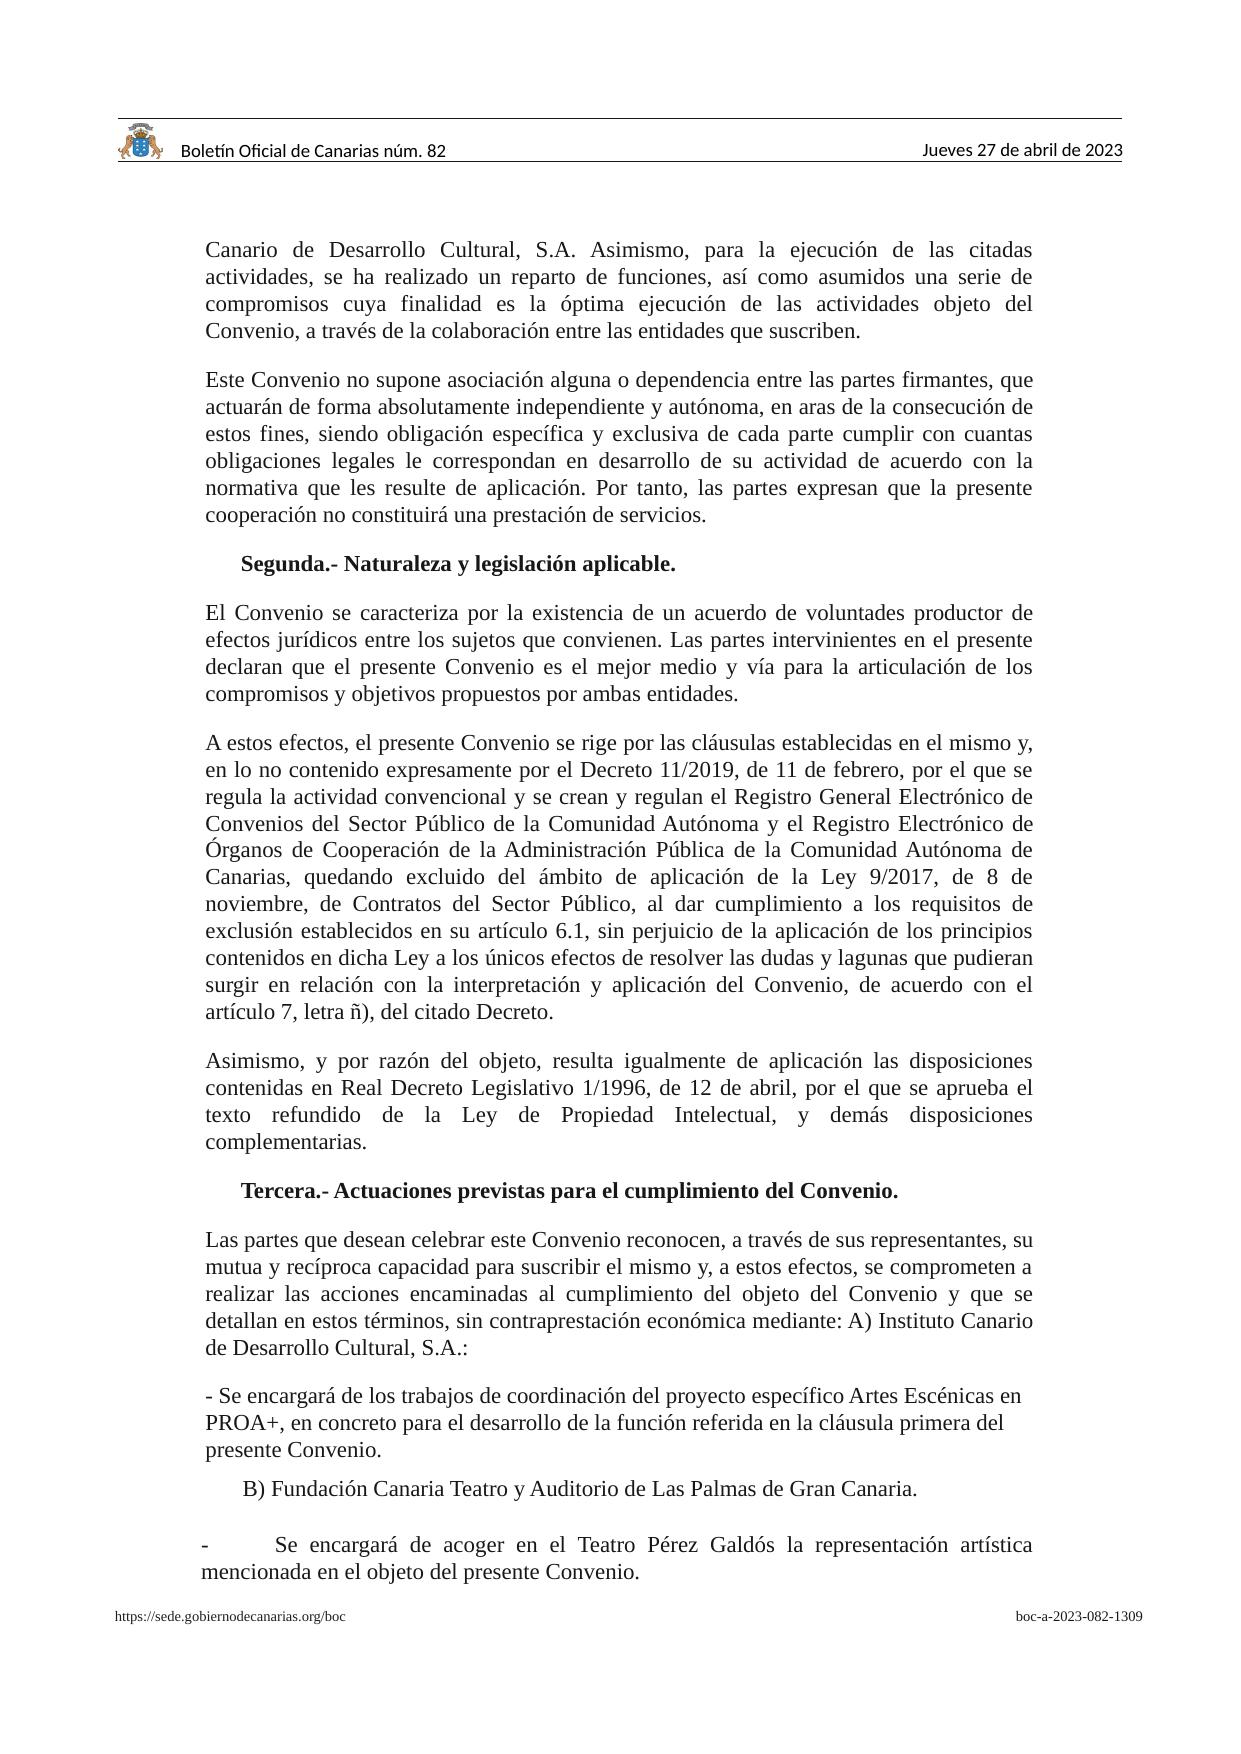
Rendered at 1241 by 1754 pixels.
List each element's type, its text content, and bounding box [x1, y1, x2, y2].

text A estos efectos, el presente Convenio se rige por las cláusulas establecidas en el mismo y, en lo no contenido expresamente por el Decreto 11/2019, de 11 de febrero, por el que se regula la actividad convencional y se crean y regulan el Registro General Electrónico de Convenios del Sector Público de la Comunidad Autónoma y el Registro Electrónico de Órganos de Cooperación de la Administración Pública de la Comunidad Autónoma de Canarias, quedando excluido del ámbito de aplicación de la Ley 9/2017, de 8 de noviembre, de Contratos del Sector Público, al dar cumplimiento a los requisitos de exclusión establecidos en su artículo 6.1, sin perjuicio de la aplicación de los principios contenidos en dicha Ley a los únicos efectos de resolver las dudas y lagunas que pudieran surgir en relación con la interpretación y aplicación del Convenio, de acuerdo con el artículo 7, letra ñ), del citado Decreto. [205, 729, 1034, 1024]
text Asimismo, y por razón del objeto, resulta igualmente de aplicación las disposiciones contenidas en Real Decreto Legislativo 1/1996, de 12 de abril, por el que se aprueba el texto refundido de la Ley de Propiedad Intelectual, y demás disposiciones complementarias. [205, 1047, 1034, 1154]
text B) Fundación Canaria Teatro y Auditorio de Las Palmas de Gran Canaria. [242, 1475, 1034, 1502]
text Segunda.- Naturaleza y legislación aplicable. [241, 550, 1034, 576]
text Tercera.- Actuaciones previstas para el cumplimiento del Convenio. [241, 1177, 1034, 1203]
text Canario de Desarrollo Cultural, S.A. Asimismo, para la ejecución de las citadas actividades, se ha realizado un reparto de funciones, así como asumidos una serie de compromisos cuya finalidad es la óptima ejecución de las actividades objeto del Convenio, a través de la colaboración entre las entidades que suscriben. [205, 236, 1034, 343]
list Se encargará de acoger en el Teatro Pérez Galdós la representación artística mencionada en el objeto del presente Convenio. [201, 1531, 1034, 1585]
text Las partes que desean celebrar este Convenio reconocen, a través de sus representantes, su mutua y recíproca capacidad para suscribir el mismo y, a estos efectos, se comprometen a realizar las acciones encaminadas al cumplimiento del objeto del Convenio y que se detallan en estos términos, sin contraprestación económica mediante: A) Instituto Canario de Desarrollo Cultural, S.A.: [205, 1226, 1034, 1360]
text Este Convenio no supone asociación alguna o dependencia entre las partes firmantes, que actuarán de forma absolutamente independiente y autónoma, en aras de la consecución de estos fines, siendo obligación específica y exclusiva de cada parte cumplir con cuantas obligaciones legales le correspondan en desarrollo de su actividad de acuerdo con la normativa que les resulte de aplicación. Por tanto, las partes expresan que la presente cooperación no constituirá una prestación de servicios. [205, 366, 1034, 527]
text - Se encargará de los trabajos de coordinación del proyecto específico Artes Escénicas en PROA+, en concreto para el desarrollo de la función referida en la cláusula primera del presente Convenio. [205, 1382, 1036, 1463]
text El Convenio se caracteriza por la existencia de un acuerdo de voluntades productor de efectos jurídicos entre los sujetos que convienen. Las partes intervinientes en el presente declaran que el presente Convenio es el mejor medio y vía para la articulación de los compromisos y objetivos propuestos por ambas entidades. [205, 599, 1034, 706]
